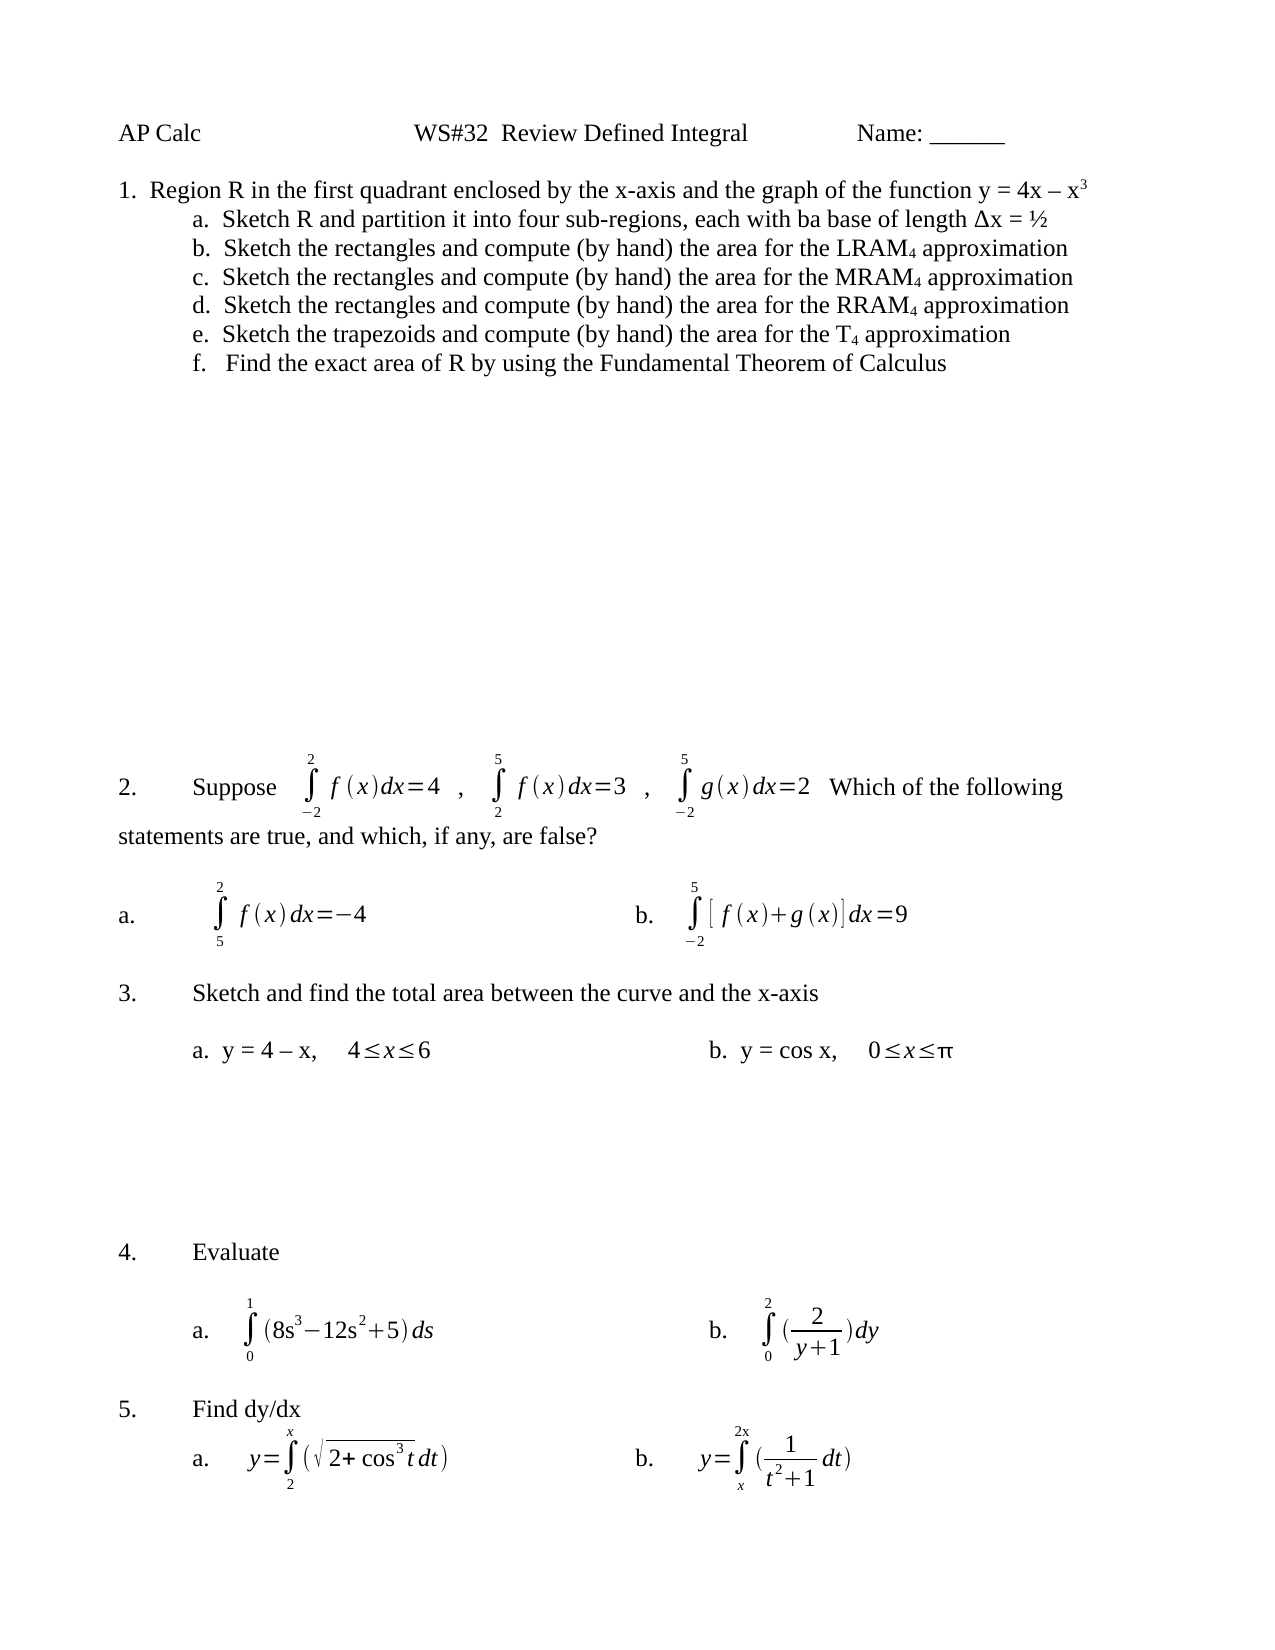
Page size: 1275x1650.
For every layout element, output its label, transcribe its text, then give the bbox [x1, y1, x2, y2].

text 5. Find dy/dx [118, 1394, 1146, 1422]
text e. Sketch the trapezoids and compute (by hand) the area for the T4 approximation [118, 319, 1232, 348]
text f. Find the exact area of R by using the Fundamental Theorem of Calculus [118, 348, 1232, 377]
text AP Calc WS#32 Review Defined Integral Name: ______ [118, 118, 1232, 147]
text b. Sketch the rectangles and compute (by hand) the area for the LRAM4 approximation [118, 233, 1232, 262]
text 1. Region R in the first quadrant enclosed by the x-axis and the graph of the function y = 4x – x3 [118, 176, 1232, 204]
text a. b. [118, 1422, 1146, 1493]
text a. Sketch R and partition it into four sub-regions, each with ba base of length Δx = ½ [118, 204, 1232, 233]
text a. b. [118, 1294, 1146, 1365]
text 4. Evaluate [118, 1237, 1146, 1266]
text a. b. [118, 879, 1146, 949]
text 3. Sketch and find the total area between the curve and the x-axis [118, 978, 1146, 1007]
text a. y = 4 – x, b. y = cos x, [118, 1036, 1146, 1064]
text d. Sketch the rectangles and compute (by hand) the area for the RRAM4 approximation [118, 291, 1232, 319]
text c. Sketch the rectangles and compute (by hand) the area for the MRAM4 approximation [118, 262, 1232, 291]
text 2. Suppose , , Which of the following statements are true, and which, if any, are false? [118, 751, 1146, 850]
